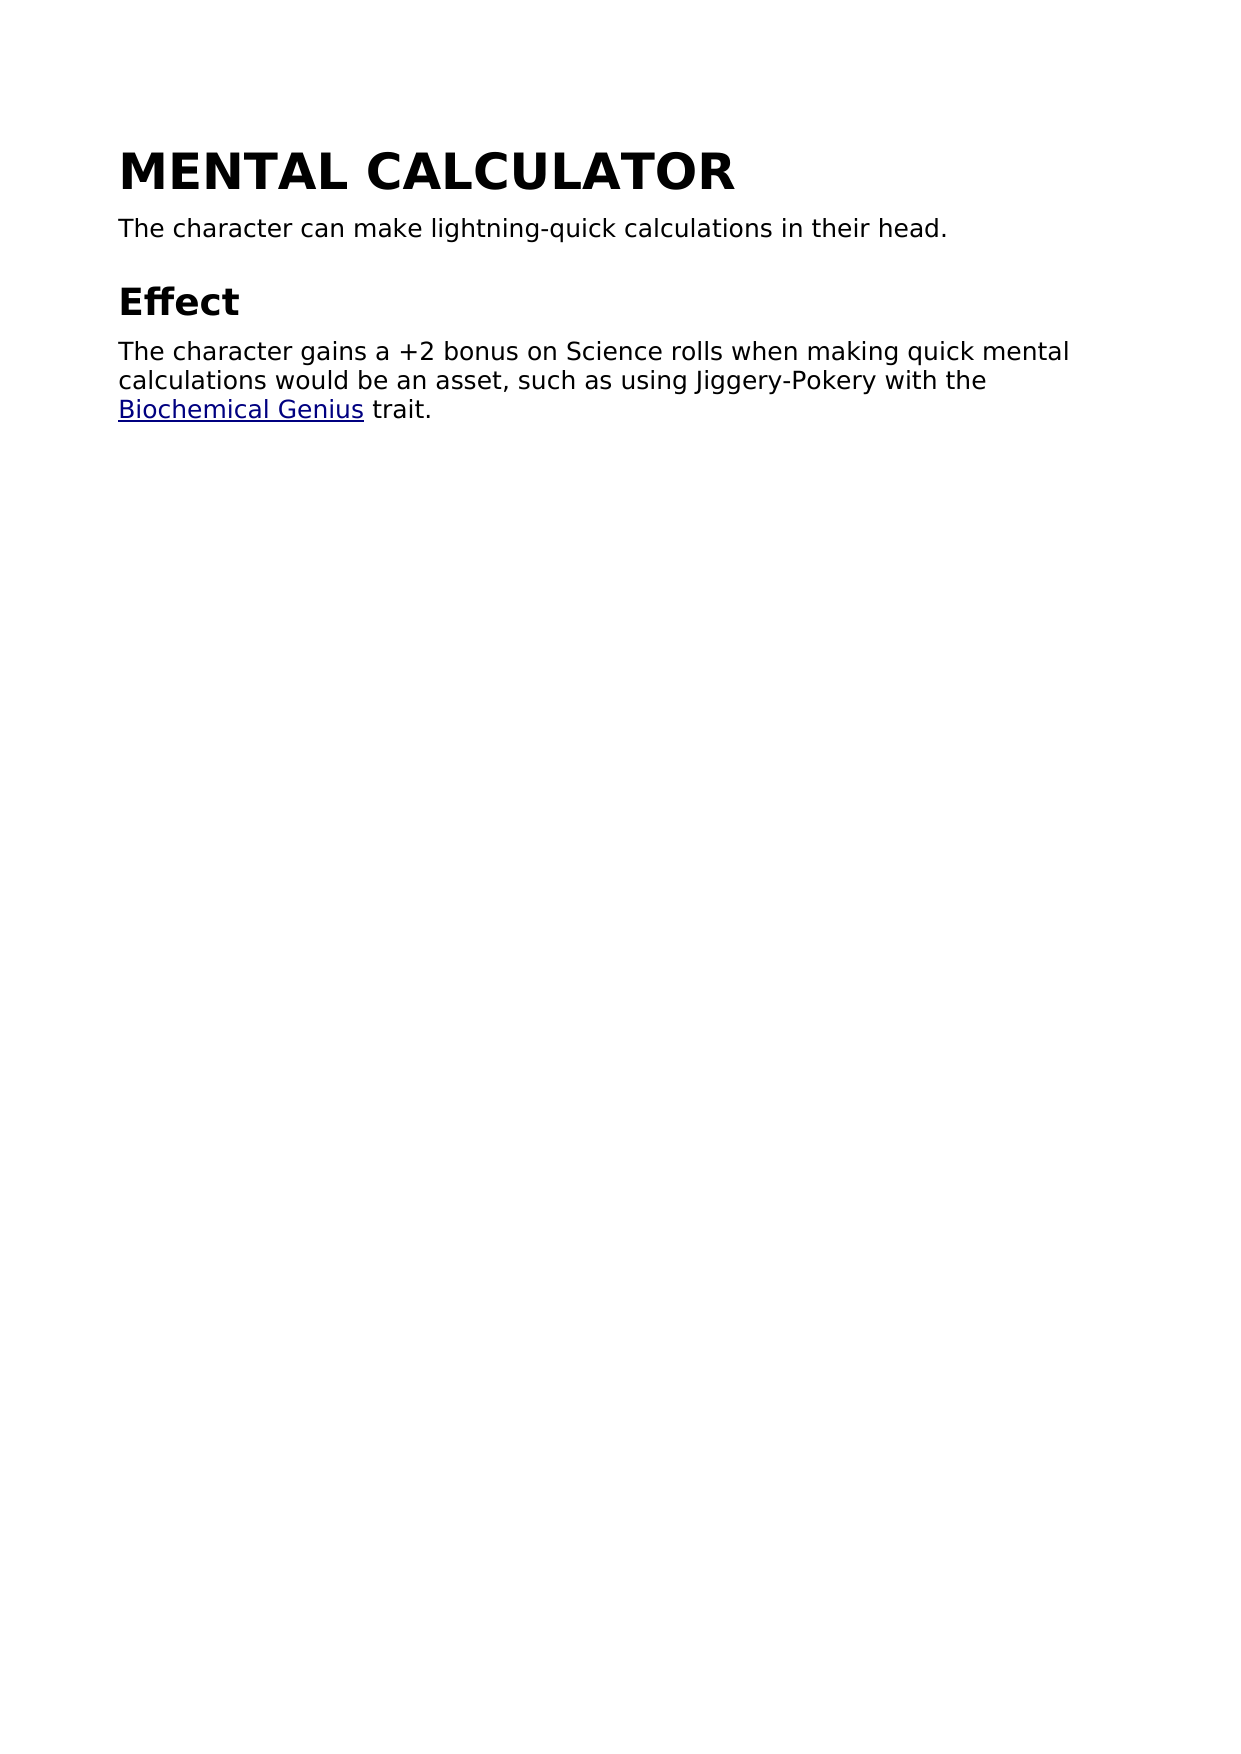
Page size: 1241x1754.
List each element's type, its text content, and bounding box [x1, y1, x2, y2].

text The character gains a +2 bonus on Science rolls when making quick mental calculations would be an asset, such as using Jiggery-Pokery with the Biochemical Genius trait. [118, 337, 1122, 424]
subtitle Effect [118, 281, 1122, 324]
text The character can make lightning-quick calculations in their head. [118, 214, 1122, 243]
subtitle MENTAL CALCULATOR [118, 143, 1122, 201]
